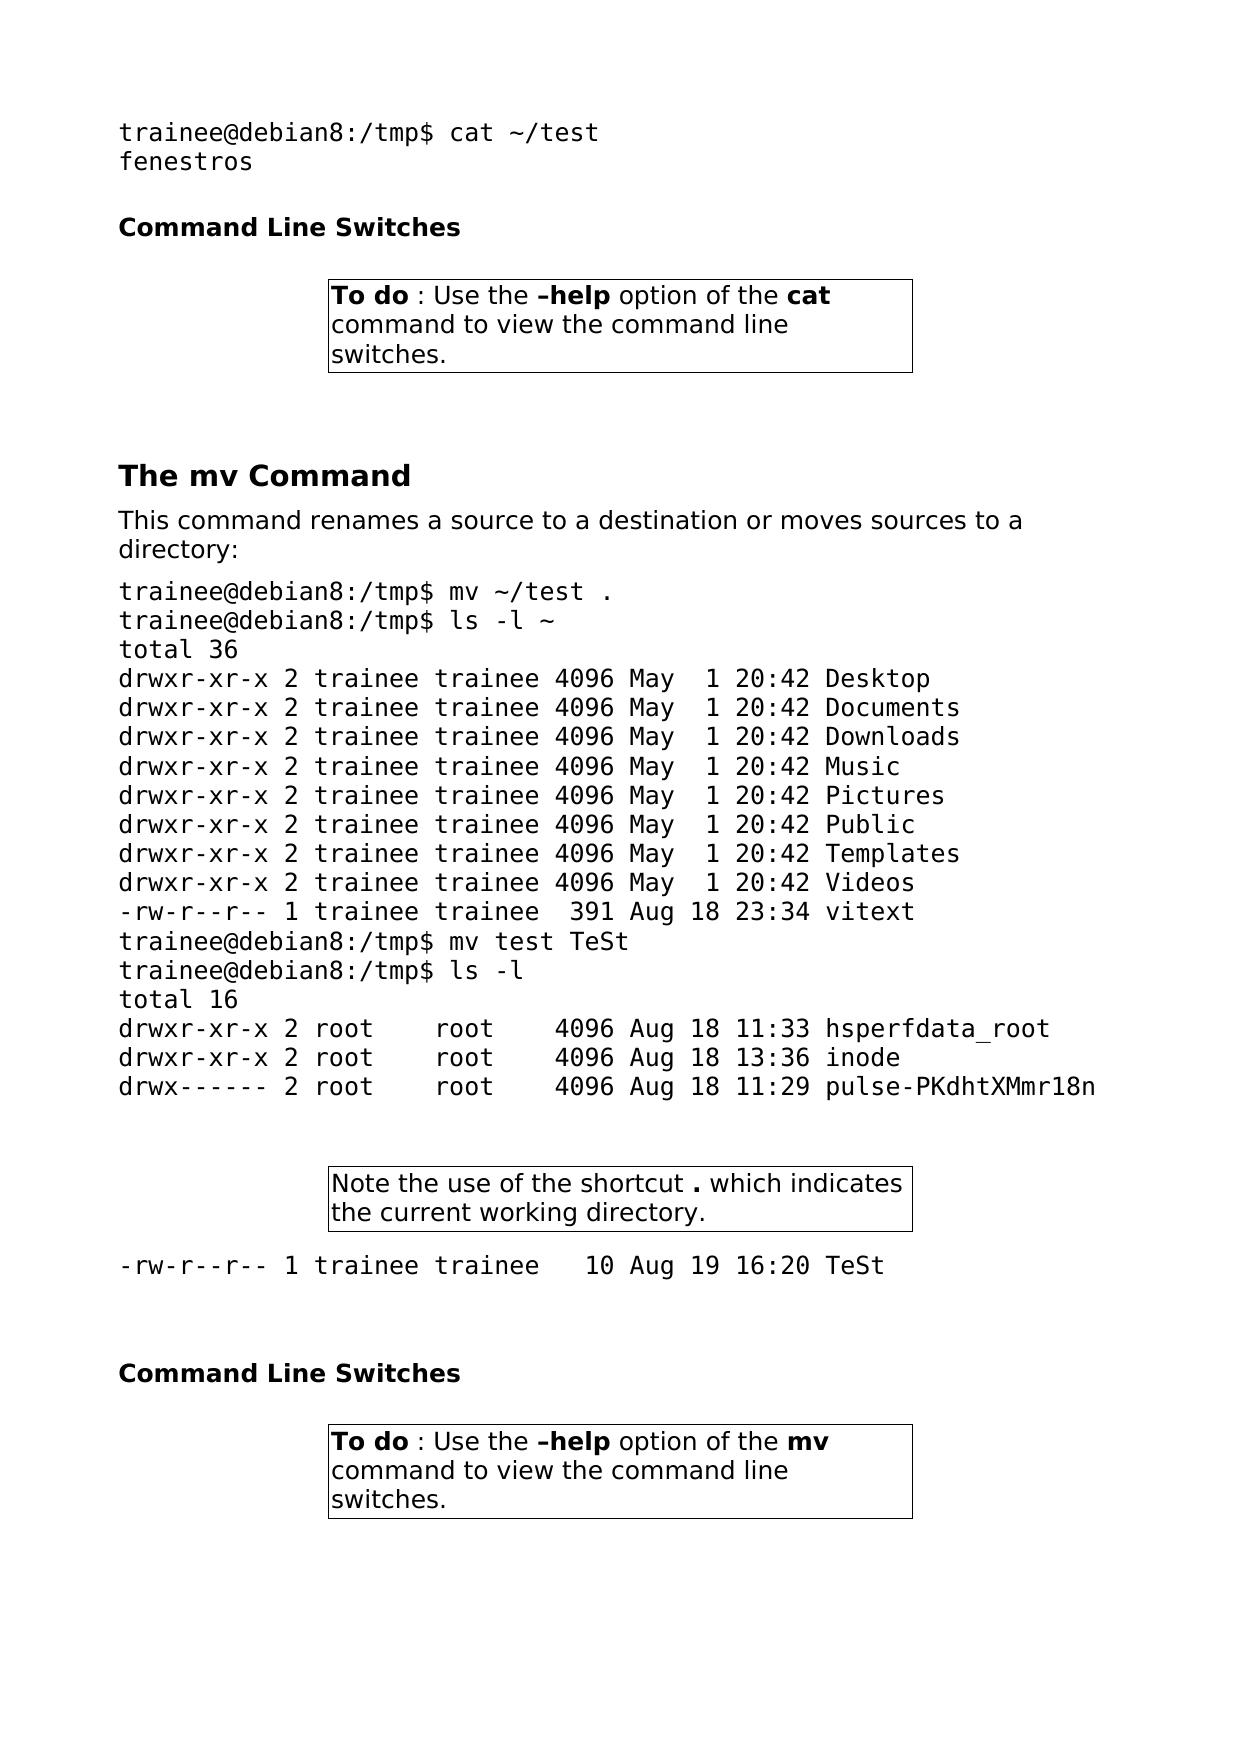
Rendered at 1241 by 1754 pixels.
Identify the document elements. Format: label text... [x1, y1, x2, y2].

text trainee@debian8:/tmp$ mv ~/test . trainee@debian8:/tmp$ ls -l ~ total 36 drwxr-xr-x 2 trainee trainee 4096 May 1 20:42 Desktop drwxr-xr-x 2 trainee trainee 4096 May 1 20:42 Documents drwxr-xr-x 2 trainee trainee 4096 May 1 20:42 Downloads drwxr-xr-x 2 trainee trainee 4096 May 1 20:42 Music drwxr-xr-x 2 trainee trainee 4096 May 1 20:42 Pictures drwxr-xr-x 2 trainee trainee 4096 May 1 20:42 Public drwxr-xr-x 2 trainee trainee 4096 May 1 20:42 Templates drwxr-xr-x 2 trainee trainee 4096 May 1 20:42 Videos -rw-r--r-- 1 trainee trainee 391 Aug 18 23:34 vitext trainee@debian8:/tmp$ mv test TeSt trainee@debian8:/tmp$ ls -l total 16 drwxr-xr-x 2 root root 4096 Aug 18 11:33 hsperfdata_root drwxr-xr-x 2 root root 4096 Aug 18 13:36 inode drwx------ 2 root root 4096 Aug 18 11:29 pulse-PKdhtXMmr18n -rw-r--r-- 1 trainee trainee 10 Aug 19 16:20 TeSt [118, 577, 1122, 1281]
subtitle Command Line Switches [118, 1359, 1122, 1388]
table_header To do : Use the –help option of the mv command to view the command line switches. [329, 1425, 912, 1518]
text trainee@debian8:/tmp$ cat ~/test fenestros [118, 118, 1122, 176]
table_header To do : Use the –help option of the cat command to view the command line switches. [329, 280, 912, 372]
table_header Note the use of the shortcut . which indicates the current working directory. [329, 1167, 912, 1231]
text This command renames a source to a destination or moves sources to a directory: [118, 506, 1122, 564]
subtitle The mv Command [118, 459, 1122, 493]
subtitle Command Line Switches [118, 213, 1122, 242]
